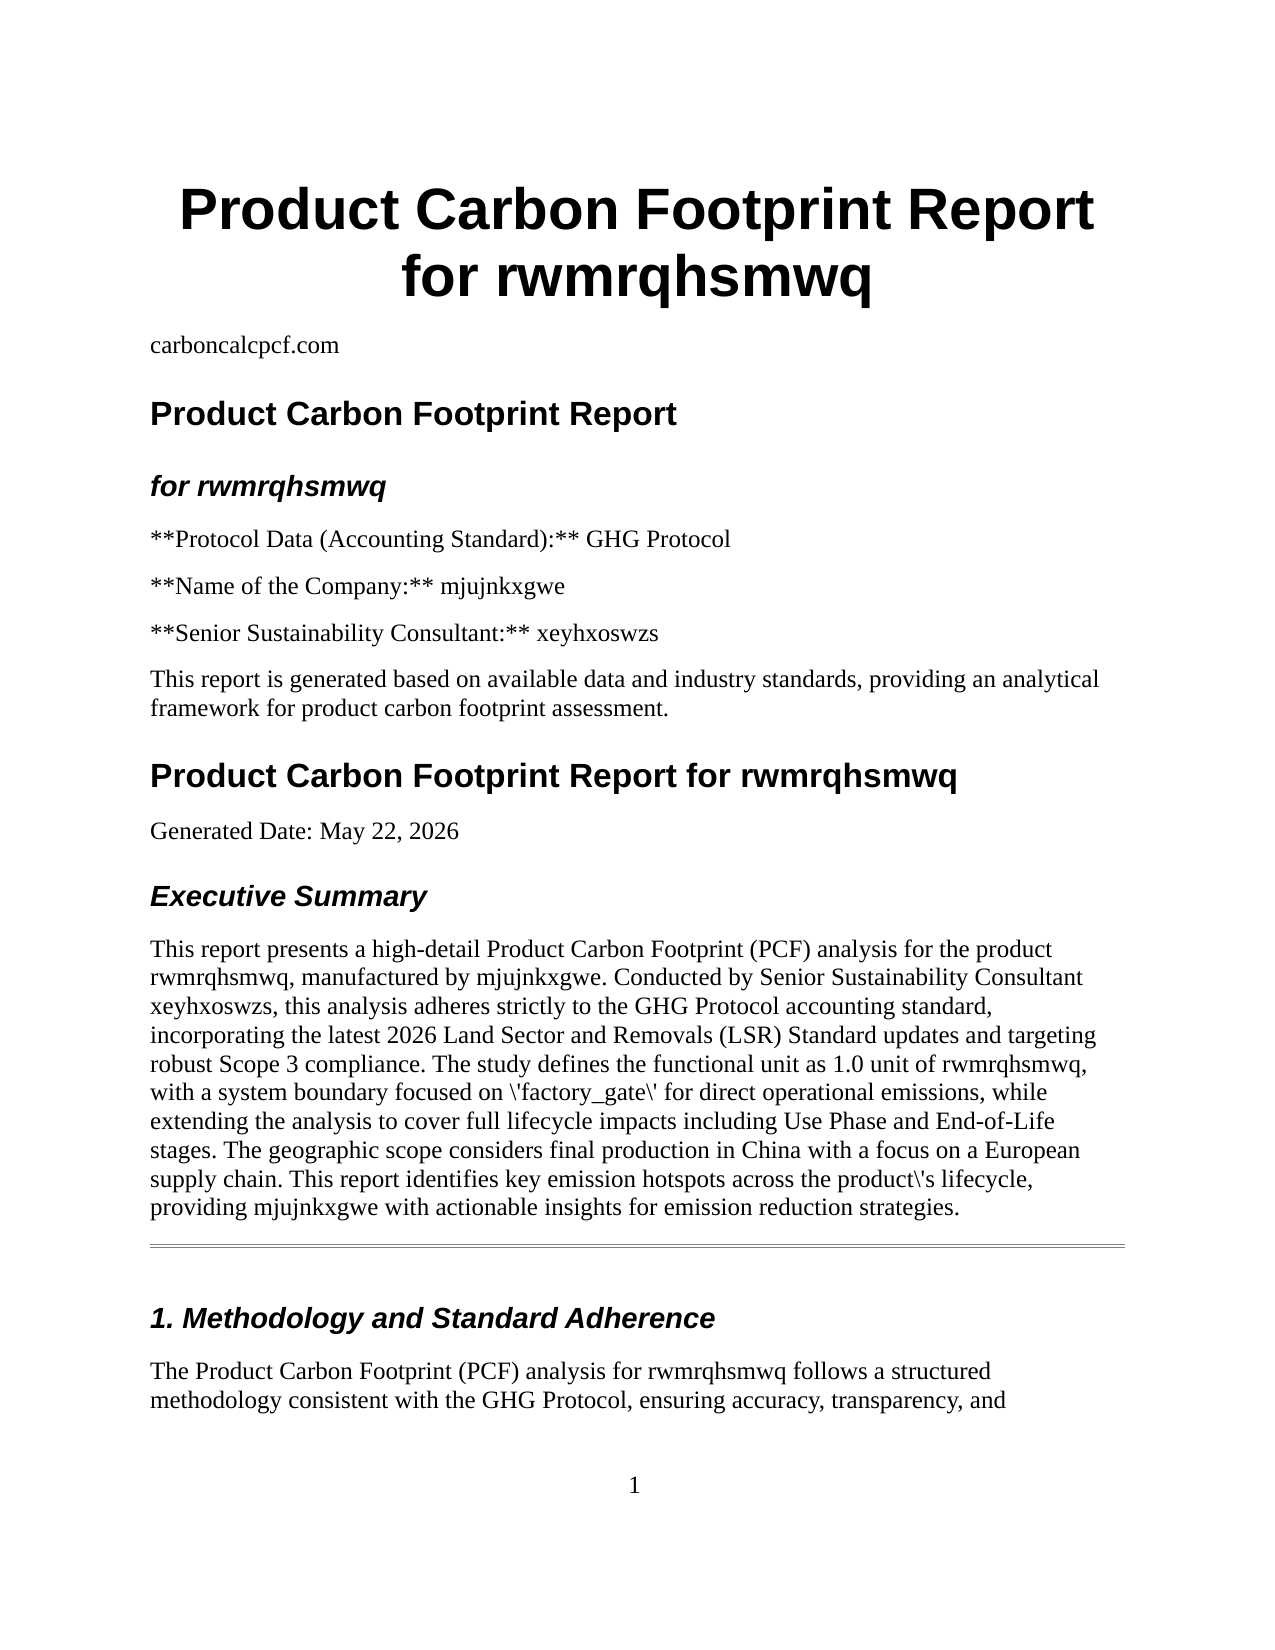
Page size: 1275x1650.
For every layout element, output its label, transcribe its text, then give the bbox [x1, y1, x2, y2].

title Product Carbon Footprint Report for rwmrqhsmwq [150, 175, 1125, 309]
subtitle 1. Methodology and Standard Adherence [150, 1301, 1125, 1335]
text **Name of the Company:** mjujnkxgwe [150, 571, 1125, 600]
text **Senior Sustainability Consultant:** xeyhxoswzs [150, 618, 1125, 647]
subtitle Product Carbon Footprint Report [150, 393, 1125, 432]
text This report presents a high-detail Product Carbon Footprint (PCF) analysis for the product rwmrqhsmwq, manufactured by mjujnkxgwe. Conducted by Senior Sustainability Consultant xeyhxoswzs, this analysis adheres strictly to the GHG Protocol accounting standard, incorporating the latest 2026 Land Sector and Removals (LSR) Standard updates and targeting robust Scope 3 compliance. The study defines the functional unit as 1.0 unit of rwmrqhsmwq, with a system boundary focused on \'factory_gate\' for direct operational emissions, while extending the analysis to cover full lifecycle impacts including Use Phase and End-of-Life stages. The geographic scope considers final production in China with a focus on a European supply chain. This report identifies key emission hotspots across the product\'s lifecycle, providing mjujnkxgwe with actionable insights for emission reduction strategies. [150, 934, 1125, 1221]
text Generated Date: May 22, 2026 [150, 816, 1125, 845]
text carboncalcpcf.com [150, 331, 1125, 359]
text The Product Carbon Footprint (PCF) analysis for rwmrqhsmwq follows a structured methodology consistent with the GHG Protocol, ensuring accuracy, transparency, and [150, 1356, 1125, 1414]
text This report is generated based on available data and industry standards, providing an analytical framework for product carbon footprint assessment. [150, 664, 1125, 722]
subtitle Executive Summary [150, 879, 1125, 912]
subtitle Product Carbon Footprint Report for rwmrqhsmwq [150, 756, 1125, 794]
text **Protocol Data (Accounting Standard):** GHG Protocol [150, 524, 1125, 553]
subtitle for rwmrqhsmwq [150, 469, 1125, 503]
